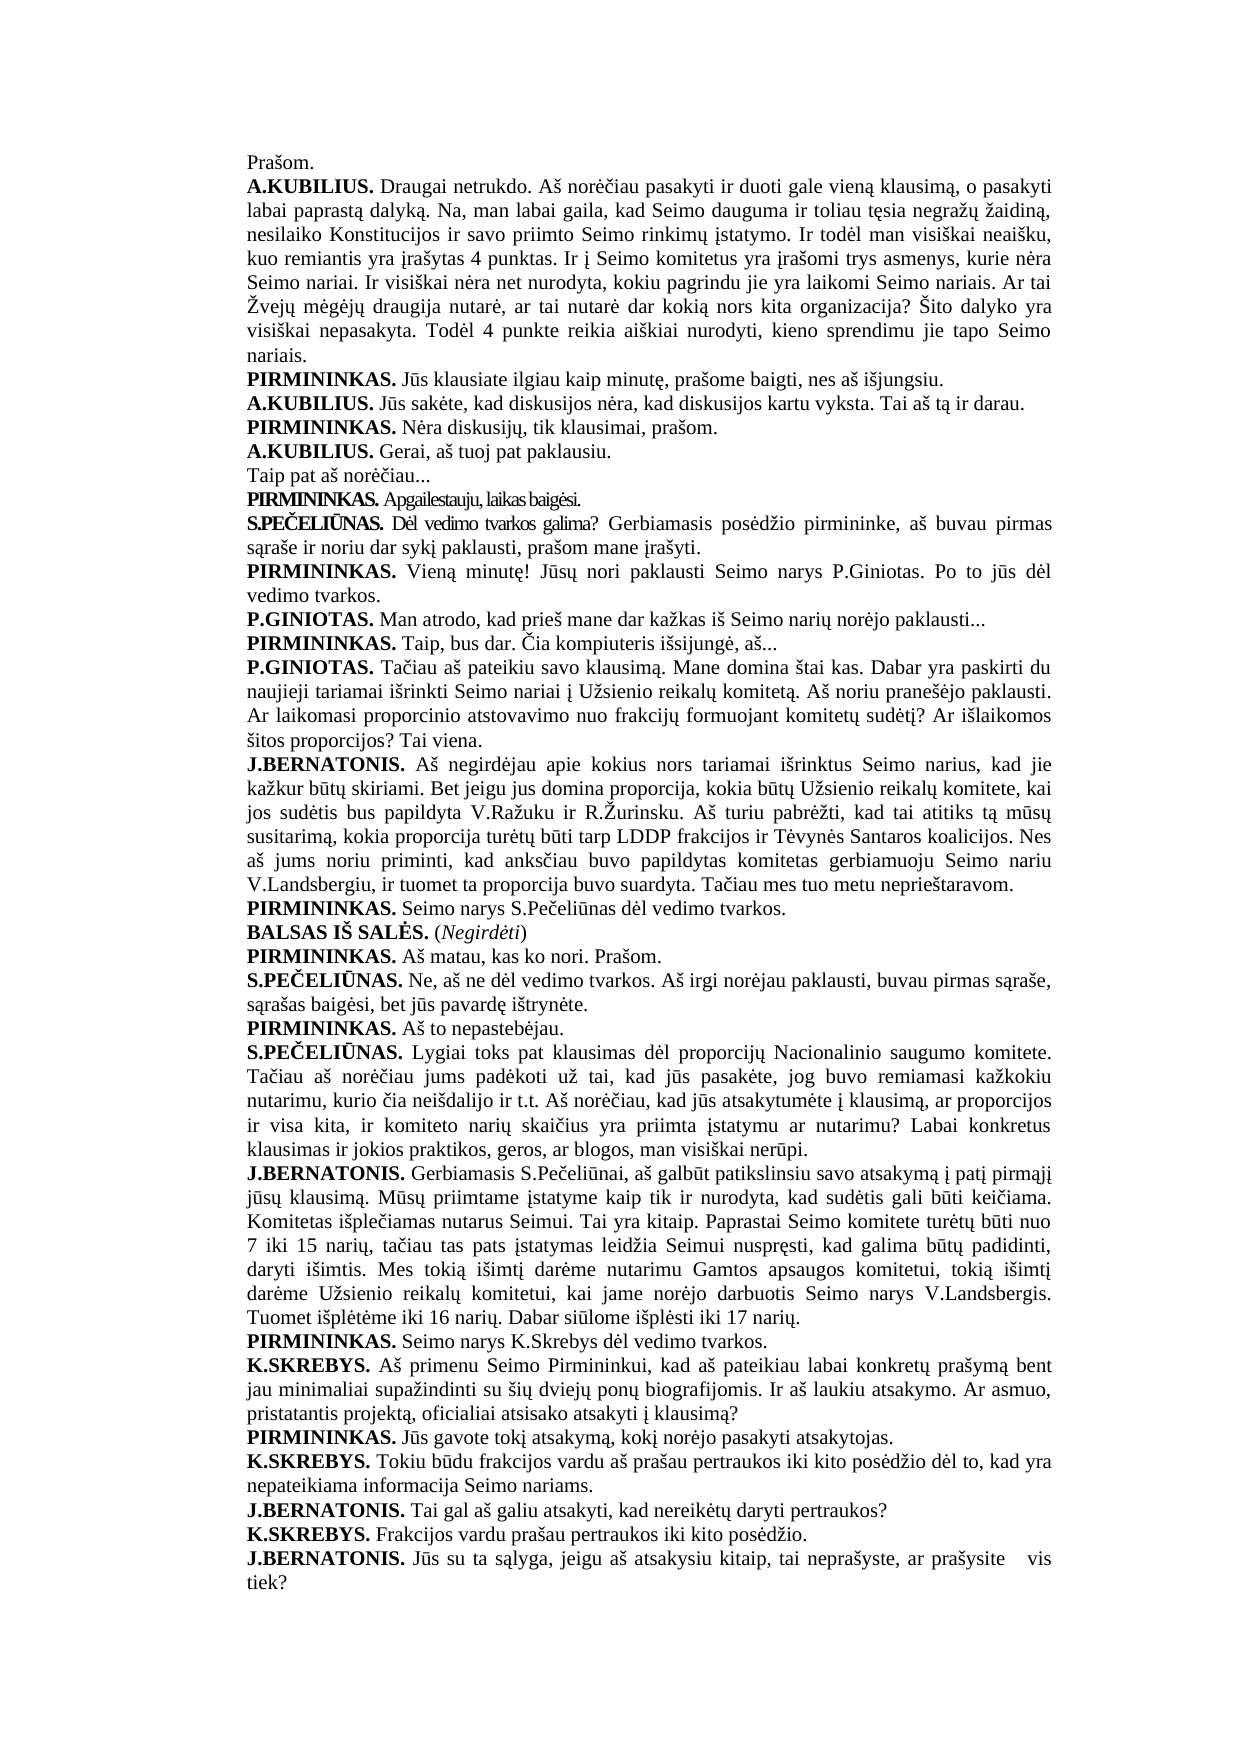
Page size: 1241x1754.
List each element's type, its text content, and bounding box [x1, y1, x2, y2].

text PIRMININKAS. Vieną minutę! Jūsų nori paklausti Seimo narys P.Giniotas. Po to jūs dėl vedimo tvarkos. [247, 559, 1053, 607]
text PIRMININKAS. Aš matau, kas ko nori. Prašom. [247, 944, 1053, 968]
text PIRMININKAS. Nėra diskusijų, tik klausimai, prašom. [247, 415, 1053, 439]
text J.BERNATONIS. Jūs su ta sąlyga, jeigu aš atsakysiu kitaip, tai neprašyste, ar prašysite vis tiek? [247, 1546, 1053, 1594]
text A.KUBILIUS. Draugai netrukdo. Aš norėčiau pasakyti ir duoti gale vieną klausimą, o pasakyti labai paprastą dalyką. Na, man labai gaila, kad Seimo dauguma ir toliau tęsia negražų žaidiną, nesilaiko Konstitucijos ir savo priimto Seimo rinkimų įstatymo. Ir todėl man visiškai neaišku, kuo remiantis yra įrašytas 4 punktas. Ir į Seimo komitetus yra įrašomi trys asmenys, kurie nėra Seimo nariai. Ir visiškai nėra net nurodyta, kokiu pagrindu jie yra laikomi Seimo nariais. Ar tai Žvejų mėgėjų draugija nutarė, ar tai nutarė dar kokią nors kita organizacija? Šito dalyko yra visiškai nepasakyta. Todėl 4 punkte reikia aiškiai nurodyti, kieno sprendimu jie tapo Seimo nariais. [247, 174, 1053, 367]
text S.PEČELIŪNAS. Ne, aš ne dėl vedimo tvarkos. Aš irgi norėjau paklausti, buvau pirmas sąraše, sąrašas baigėsi, bet jūs pavardę ištrynėte. [247, 968, 1053, 1016]
text PIRMININKAS. Taip, bus dar. Čia kompiuteris išsijungė, aš... [247, 631, 1053, 655]
text PIRMININKAS. Jūs gavote tokį atsakymą, kokį norėjo pasakyti atsakytojas. [247, 1425, 1053, 1449]
text K.SKREBYS. Aš primenu Seimo Pirmininkui, kad aš pateikiau labai konkretų prašymą bent jau minimaliai supažindinti su šių dviejų ponų biografijomis. Ir aš laukiu atsakymo. Ar asmuo, pristatantis projektą, oficialiai atsisako atsakyti į klausimą? [247, 1353, 1053, 1425]
text S.PEČELIŪNAS. Lygiai toks pat klausimas dėl proporcijų Nacionalinio saugumo komitete. Tačiau aš norėčiau jums padėkoti už tai, kad jūs pasakėte, jog buvo remiamasi kažkokiu nutarimu, kurio čia neišdalijo ir t.t. Aš norėčiau, kad jūs atsakytumėte į klausimą, ar proporcijos ir visa kita, ir komiteto narių skaičius yra priimta įstatymu ar nutarimu? Labai konkretus klausimas ir jokios praktikos, geros, ar blogos, man visiškai nerūpi. [247, 1040, 1053, 1161]
text PIRMININKAS. Seimo narys S.Pečeliūnas dėl vedimo tvarkos. [247, 896, 1053, 920]
text PIRMININKAS. Aš to nepastebėjau. [247, 1016, 1053, 1040]
text J.BERNATONIS. Tai gal aš galiu atsakyti, kad nereikėtų daryti pertraukos? [247, 1497, 1053, 1522]
text J.BERNATONIS. Aš negirdėjau apie kokius nors tariamai išrinktus Seimo narius, kad jie kažkur būtų skiriami. Bet jeigu jus domina proporcija, kokia būtų Užsienio reikalų komitete, kai jos sudėtis bus papildyta V.Ražuku ir R.Žurinsku. Aš turiu pabrėžti, kad tai atitiks tą mūsų susitarimą, kokia proporcija turėtų būti tarp LDDP frakcijos ir Tėvynės Santaros koalicijos. Nes aš jums noriu priminti, kad anksčiau buvo papildytas komitetas gerbiamuoju Seimo nariu V.Landsbergiu, ir tuomet ta proporcija buvo suardyta. Tačiau mes tuo metu neprieštaravom. [247, 752, 1053, 896]
text PIRMININKAS. Jūs klausiate ilgiau kaip minutę, prašome baigti, nes aš išjungsiu. [247, 367, 1053, 391]
text A.KUBILIUS. Jūs sakėte, kad diskusijos nėra, kad diskusijos kartu vyksta. Tai aš tą ir darau. [247, 391, 1053, 415]
text BALSAS IŠ SALĖS. (Negirdėti) [247, 920, 1053, 944]
text A.KUBILIUS. Gerai, aš tuoj pat paklausiu. [247, 439, 1053, 463]
text K.SKREBYS. Tokiu būdu frakcijos vardu aš prašau pertraukos iki kito posėdžio dėl to, kad yra nepateikiama informacija Seimo nariams. [247, 1449, 1053, 1497]
text PIRMININKAS. Apgailestauju, laikas baigėsi. [247, 487, 1053, 511]
text K.SKREBYS. Frakcijos vardu prašau pertraukos iki kito posėdžio. [247, 1522, 1053, 1546]
text Taip pat aš norėčiau... [247, 463, 1053, 487]
text P.GINIOTAS. Man atrodo, kad prieš mane dar kažkas iš Seimo narių norėjo paklausti... [247, 607, 1053, 631]
text J.BERNATONIS. Gerbiamasis S.Pečeliūnai, aš galbūt patikslinsiu savo atsakymą į patį pirmąjį jūsų klausimą. Mūsų priimtame įstatyme kaip tik ir nurodyta, kad sudėtis gali būti keičiama. Komitetas išplečiamas nutarus Seimui. Tai yra kitaip. Paprastai Seimo komitete turėtų būti nuo 7 iki 15 narių, tačiau tas pats įstatymas leidžia Seimui nuspręsti, kad galima būtų padidinti, daryti išimtis. Mes tokią išimtį darėme nutarimu Gamtos apsaugos komitetui, tokią išimtį darėme Užsienio reikalų komitetui, kai jame norėjo darbuotis Seimo narys V.Landsbergis. Tuomet išplėtėme iki 16 narių. Dabar siūlome išplėsti iki 17 narių. [247, 1161, 1053, 1329]
text Prašom. [247, 150, 1053, 174]
text PIRMININKAS. Seimo narys K.Skrebys dėl vedimo tvarkos. [247, 1329, 1053, 1353]
text P.GINIOTAS. Tačiau aš pateikiu savo klausimą. Mane domina štai kas. Dabar yra paskirti du naujieji tariamai išrinkti Seimo nariai į Užsienio reikalų komitetą. Aš noriu pranešėjo paklausti. Ar laikomasi proporcinio atstovavimo nuo frakcijų formuojant komitetų sudėtį? Ar išlaikomos šitos proporcijos? Tai viena. [247, 655, 1053, 752]
text S.PEČELIŪNAS. Dėl vedimo tvarkos galima? Gerbiamasis posėdžio pirmininke, aš buvau pirmas sąraše ir noriu dar sykį paklausti, prašom mane įrašyti. [247, 511, 1053, 559]
